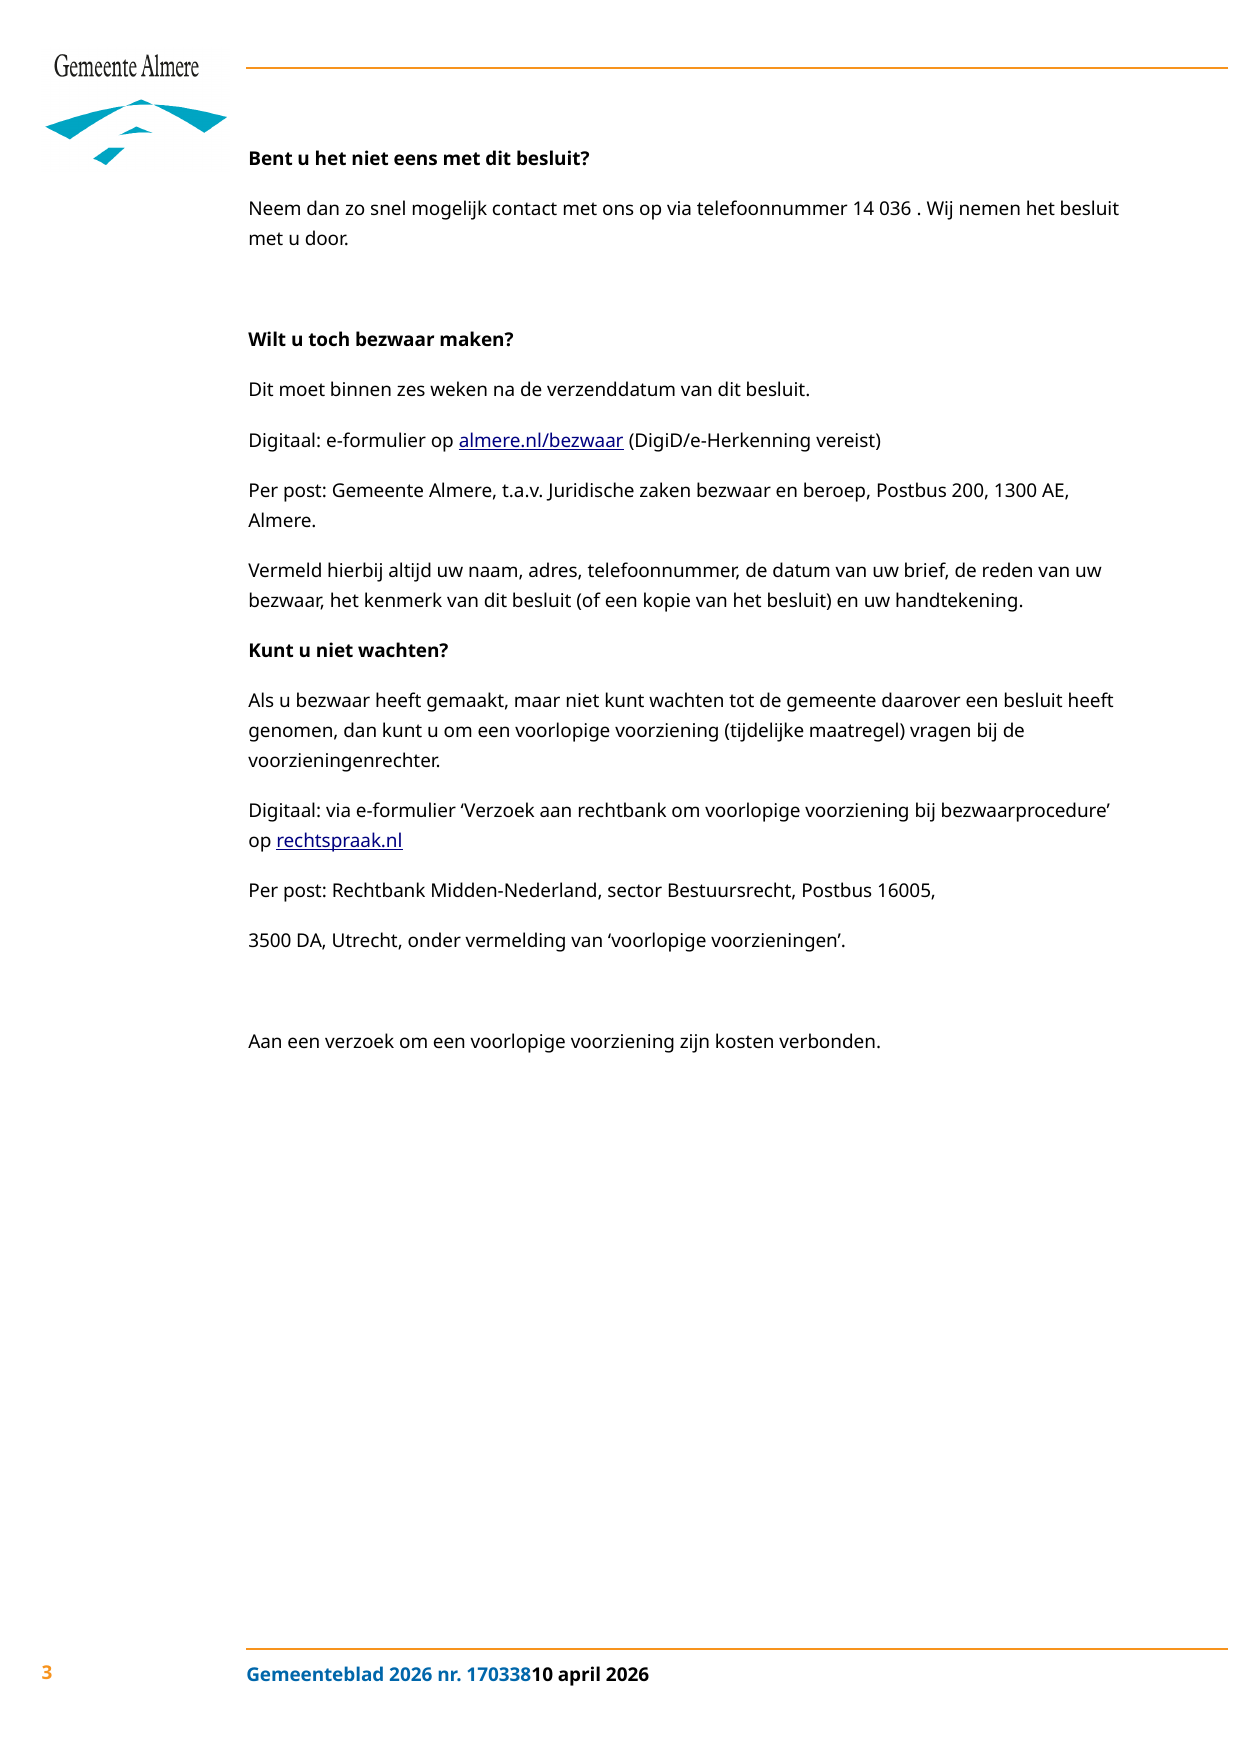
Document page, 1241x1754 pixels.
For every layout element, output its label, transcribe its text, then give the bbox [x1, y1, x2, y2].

text Aan een verzoek om een voorlopige voorziening zijn kosten verbonden. [248, 1028, 1152, 1054]
text Als u bezwaar heeft gemaakt, maar niet kunt wachten tot de gemeente daarover een besluit heeft genomen, dan kunt u om een voorlopige voorziening (tijdelijke maatregel) vragen bij de voorzieningenrechter. [248, 688, 1152, 773]
text Wilt u toch bezwaar maken? [248, 326, 1152, 352]
text Bent u het niet eens met dit besluit? [248, 145, 1152, 171]
text 3500 DA, Utrecht, onder vermelding van ‘voorlopige voorzieningen’. [248, 928, 1152, 953]
picture [41, 47, 231, 172]
text Neem dan zo snel mogelijk contact met ons op via telefoonnummer 14 036 . Wij nemen het besluit met u door. [248, 196, 1152, 251]
text Per post: Gemeente Almere, t.a.v. Juridische zaken bezwaar en beroep, Postbus 200, 1300 AE, Almere. [248, 477, 1152, 533]
text Per post: Rechtbank Midden-Nederland, sector Bestuursrecht, Postbus 16005, [248, 877, 1152, 903]
text Digitaal: via e-formulier ‘Verzoek aan rechtbank om voorlopige voorziening bij bezwaarprocedure’ op rechtspraak.nl [248, 797, 1152, 853]
text Digitaal: e-formulier op almere.nl/bezwaar (DigiD/e-Herkenning vereist) [248, 427, 1152, 453]
text Dit moet binnen zes weken na de verzenddatum van dit besluit. [248, 376, 1152, 402]
text Vermeld hierbij altijd uw naam, adres, telefoonnummer, de datum van uw brief, de reden van uw bezwaar, het kenmerk van dit besluit (of een kopie van het besluit) en uw handtekening. [248, 557, 1152, 613]
text Kunt u niet wachten? [248, 637, 1152, 663]
